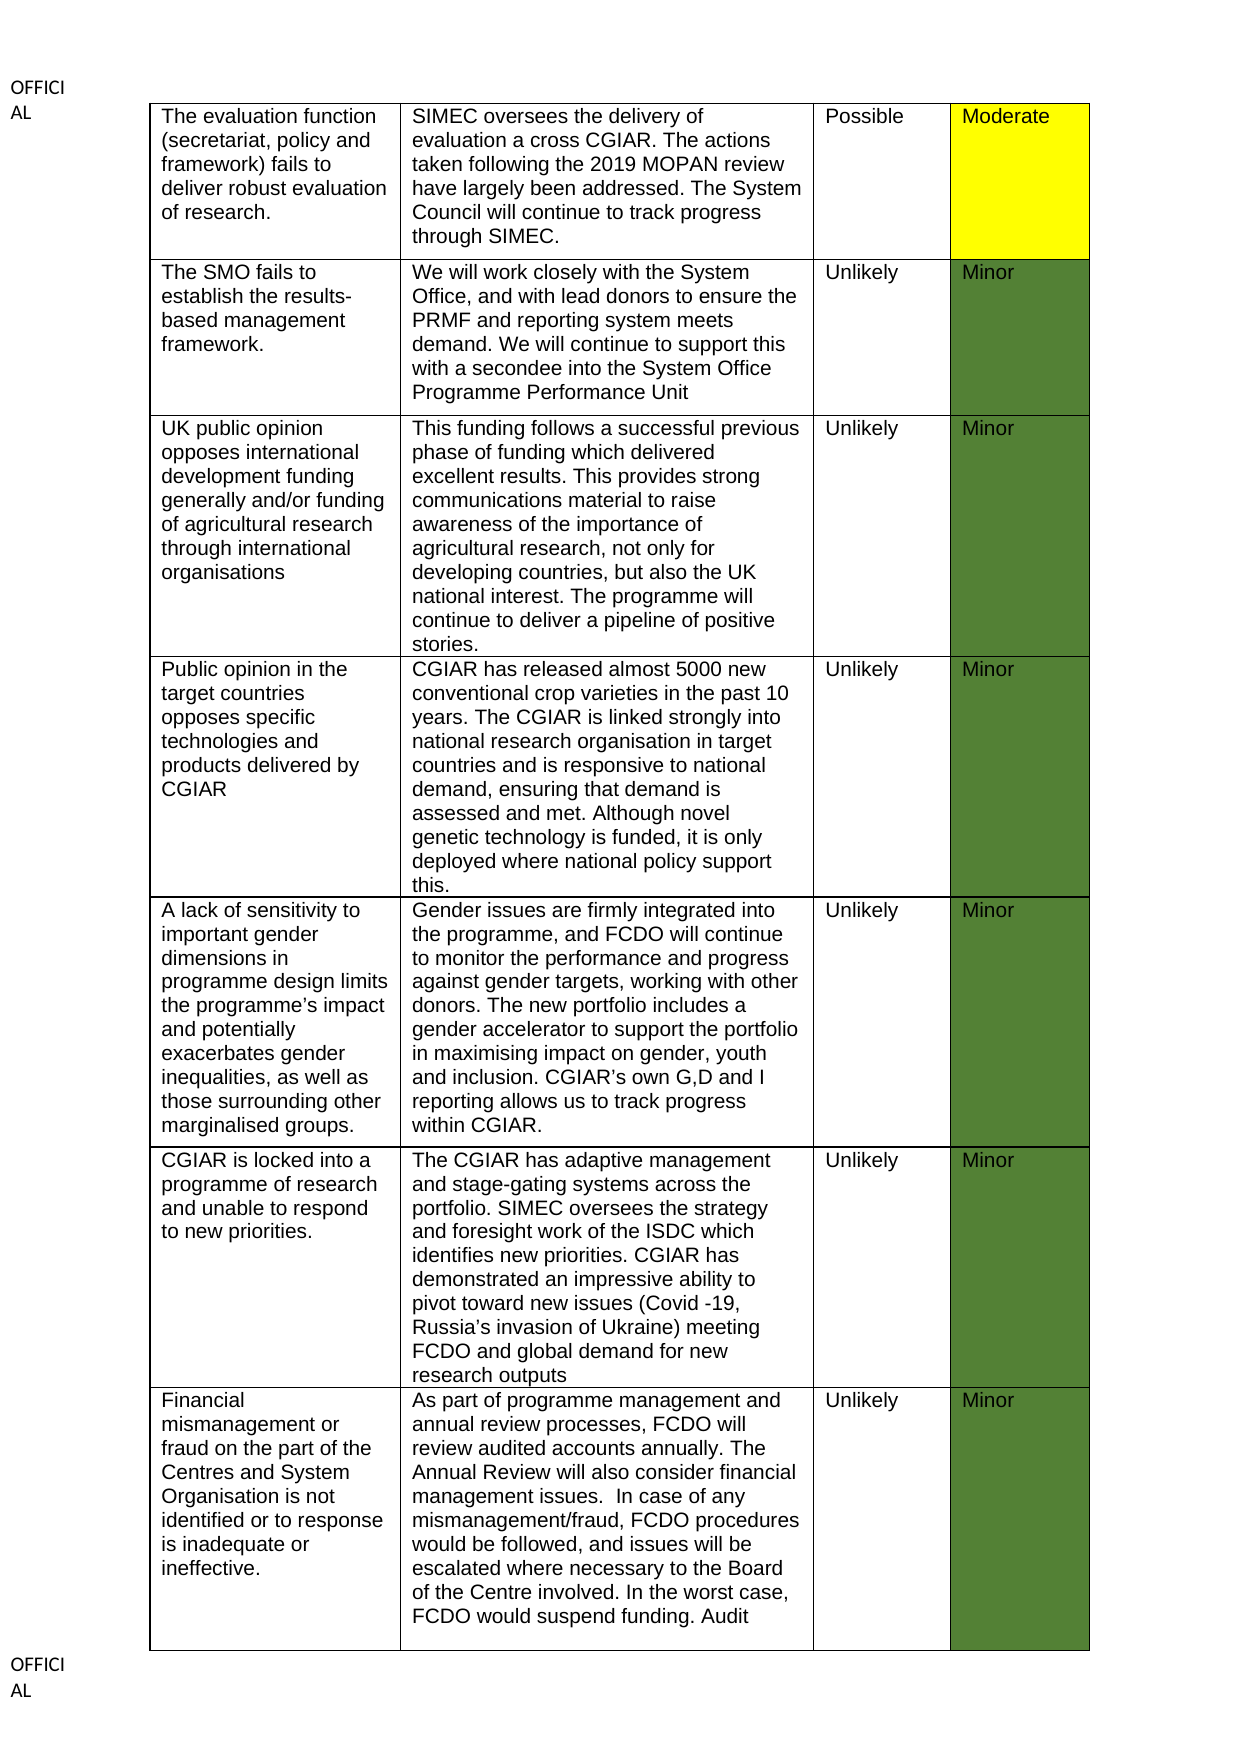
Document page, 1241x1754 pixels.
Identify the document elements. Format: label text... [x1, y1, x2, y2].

table_cell SIMEC oversees the delivery of evaluation a cross CGIAR. The actions taken following the 2019 MOPAN review have largely been addressed. The System Council will continue to track progress through SIMEC. [401, 104, 813, 259]
table_cell Minor [951, 898, 1089, 1146]
table_cell Minor [951, 1148, 1089, 1387]
table_cell UK public opinion opposes international development funding generally and/or funding of agricultural research through international organisations [151, 416, 400, 656]
table_cell Minor [951, 260, 1089, 415]
table_cell Gender issues are firmly integrated into the programme, and FCDO will continue to monitor the performance and progress against gender targets, working with other donors. The new portfolio includes a gender accelerator to support the portfolio in maximising impact on gender, youth and inclusion. CGIAR’s own G,D and I reporting allows us to track progress within CGIAR. [401, 898, 813, 1146]
table_cell The evaluation function (secretariat, policy and framework) fails to deliver robust evaluation of research. [151, 104, 400, 259]
table_cell Moderate [951, 104, 1089, 259]
table_cell Unlikely [814, 416, 950, 656]
table_cell The SMO fails to establish the results-based management framework. [151, 260, 400, 415]
table_cell As part of programme management and annual review processes, FCDO will review audited accounts annually. The Annual Review will also consider financial management issues. In case of any mismanagement/fraud, FCDO procedures would be followed, and issues will be escalated where necessary to the Board of the Centre involved. In the worst case, FCDO would suspend funding. Audit [401, 1388, 813, 1650]
table_cell CGIAR has released almost 5000 new conventional crop varieties in the past 10 years. The CGIAR is linked strongly into national research organisation in target countries and is responsive to national demand, ensuring that demand is assessed and met. Although novel genetic technology is funded, it is only deployed where national policy support this. [401, 657, 813, 896]
table_cell A lack of sensitivity to important gender dimensions in programme design limits the programme’s impact and potentially exacerbates gender inequalities, as well as those surrounding other marginalised groups. [151, 898, 400, 1146]
table_cell Financial mismanagement or fraud on the part of the Centres and System Organisation is not identified or to response is inadequate or ineffective. [151, 1388, 400, 1650]
table_cell Unlikely [814, 1388, 950, 1650]
table_cell Possible [814, 104, 950, 259]
table_cell This funding follows a successful previous phase of funding which delivered excellent results. This provides strong communications material to raise awareness of the importance of agricultural research, not only for developing countries, but also the UK national interest. The programme will continue to deliver a pipeline of positive stories. [401, 416, 813, 656]
table_cell The CGIAR has adaptive management and stage-gating systems across the portfolio. SIMEC oversees the strategy and foresight work of the ISDC which identifies new priorities. CGIAR has demonstrated an impressive ability to pivot toward new issues (Covid -19, Russia’s invasion of Ukraine) meeting FCDO and global demand for new research outputs [401, 1148, 813, 1387]
table_cell Unlikely [814, 657, 950, 896]
table_cell Minor [951, 657, 1089, 896]
table_cell Public opinion in the target countries opposes specific technologies and products delivered by CGIAR [151, 657, 400, 896]
table_cell Unlikely [814, 1148, 950, 1387]
table_cell Minor [951, 416, 1089, 656]
table_cell We will work closely with the System Office, and with lead donors to ensure the PRMF and reporting system meets demand. We will continue to support this with a secondee into the System Office Programme Performance Unit [401, 260, 813, 415]
table_cell Minor [951, 1388, 1089, 1650]
table_cell CGIAR is locked into a programme of research and unable to respond to new priorities. [151, 1148, 400, 1387]
table_cell Unlikely [814, 898, 950, 1146]
table_cell Unlikely [814, 260, 950, 415]
